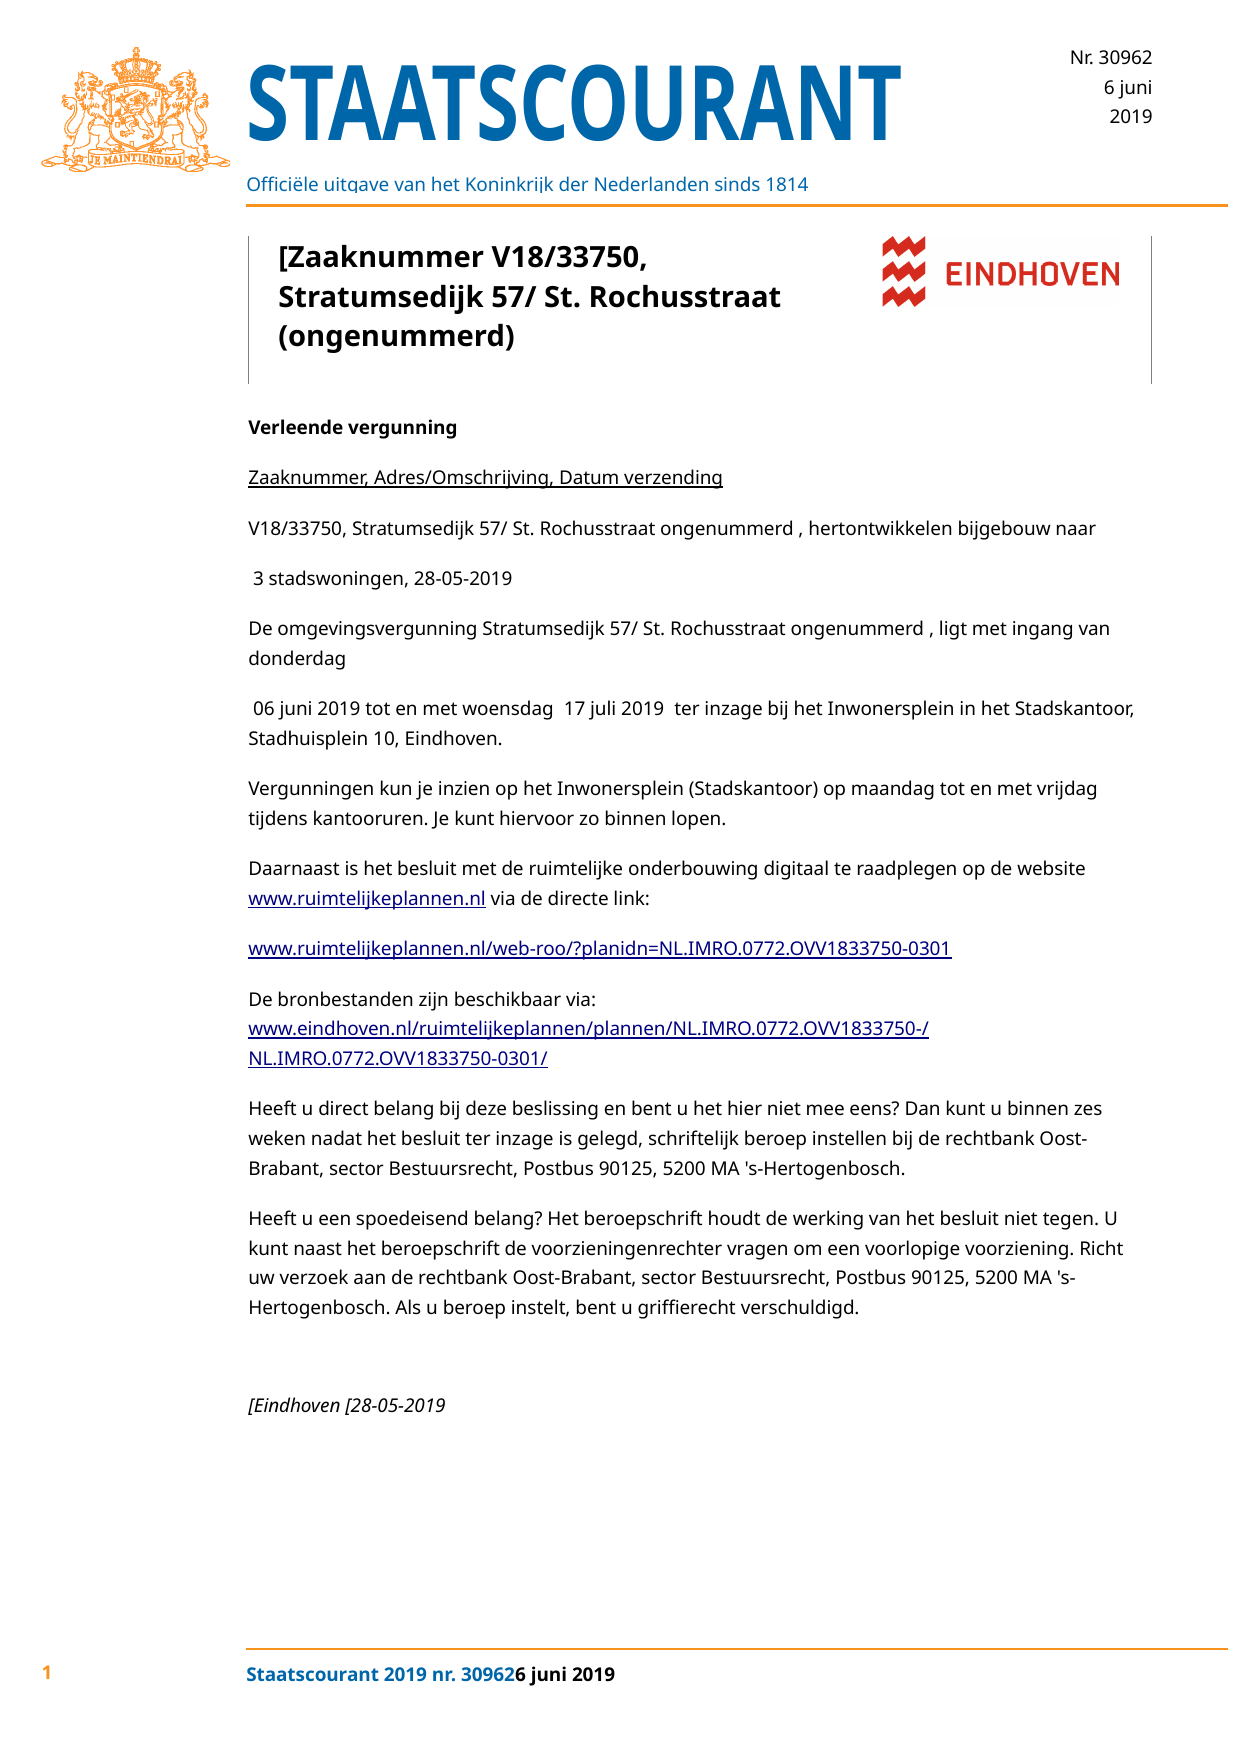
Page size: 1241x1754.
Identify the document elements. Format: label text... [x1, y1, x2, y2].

text Heeft u direct belang bij deze beslissing en bent u het hier niet mee eens? Dan kunt u binnen zes weken nadat het besluit ter inzage is gelegd, schriftelijk beroep instellen bij de rechtbank Oost-Brabant, sector Bestuursrecht, Postbus 90125, 5200 MA 's-Hertogenbosch. [248, 1096, 1152, 1181]
picture [882, 236, 1119, 307]
picture [41, 47, 231, 172]
text Zaaknummer, Adres/Omschrijving, Datum verzending [248, 464, 1152, 490]
text V18/33750, Stratumsedijk 57/ St. Rochusstraat ongenummerd , hertontwikkelen bijgebouw naar [248, 515, 1152, 541]
table_header [850, 236, 1151, 384]
text Verleende vergunning [248, 414, 1152, 440]
text Heeft u een spoedeisend belang? Het beroepschrift houdt de werking van het besluit niet tegen. U kunt naast het beroepschrift de voorzieningenrechter vragen om een voorlopige voorziening. Richt uw verzoek aan de rechtbank Oost-Brabant, sector Bestuursrecht, Postbus 90125, 5200 MA 's-Hertogenbosch. Als u beroep instelt, bent u griffierecht verschuldigd. [248, 1205, 1152, 1320]
text 3 stadswoningen, 28-05-2019 [248, 565, 1152, 591]
text www.ruimtelijkeplannen.nl/web-roo/?planidn=NL.IMRO.0772.OVV1833750-0301 [248, 936, 1152, 961]
text De bronbestanden zijn beschikbaar via: www.eindhoven.nl/ruimtelijkeplannen/plannen/NL.IMRO.0772.OVV1833750-/NL.IMRO.0772.OVV1833750-0301/ [248, 986, 1152, 1071]
table_header [Zaaknummer V18/33750, Stratumsedijk 57/ St. Rochusstraat (ongenummerd) [249, 236, 850, 384]
text [Eindhoven [28-05-2019 [248, 1392, 1152, 1418]
text De omgevingsvergunning Stratumsedijk 57/ St. Rochusstraat ongenummerd , ligt met ingang van donderdag [248, 616, 1152, 671]
text 06 juni 2019 tot en met woensdag 17 juli 2019 ter inzage bij het Inwonersplein in het Stadskantoor, Stadhuisplein 10, Eindhoven. [248, 696, 1152, 751]
text Daarnaast is het besluit met de ruimtelijke onderbouwing digitaal te raadplegen op de website www.ruimtelijkeplannen.nl via de directe link: [248, 856, 1152, 911]
text Vergunningen kun je inzien op het Inwonersplein (Stadskantoor) op maandag tot en met vrijdag tijdens kantooruren. Je kunt hiervoor zo binnen lopen. [248, 776, 1152, 831]
